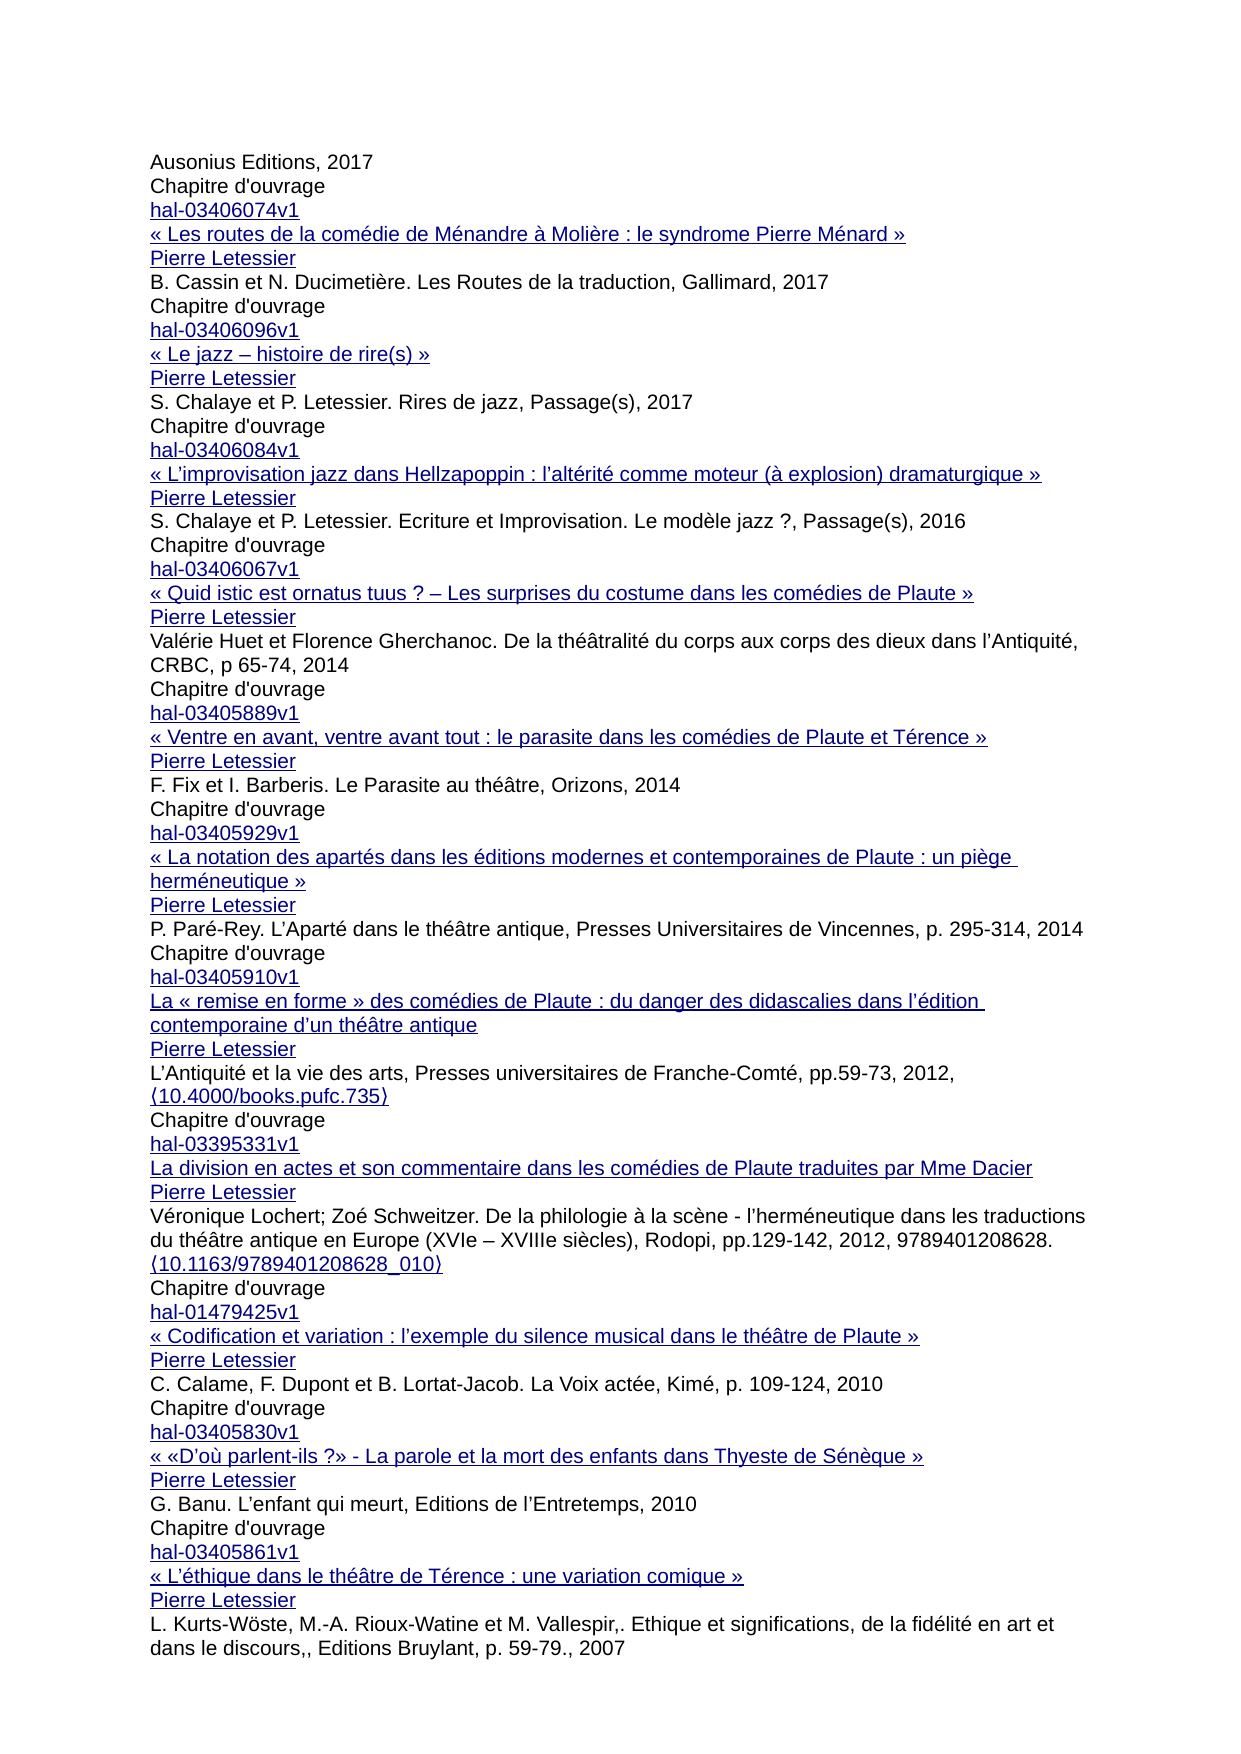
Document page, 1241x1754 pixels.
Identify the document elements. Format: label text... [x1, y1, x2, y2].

table_cell « Le jazz – histoire de rire(s) » Pierre Letessier S. Chalaye et P. Letessier. Rires de jazz, Passage(s), 2017 Chapitre d'ouvrage hal-03406084v1 [150, 342, 1090, 461]
table_cell Ausonius Editions, 2017 Chapitre d'ouvrage hal-03406074v1 [150, 150, 1090, 222]
table_cell « Les routes de la comédie de Ménandre à Molière : le syndrome Pierre Ménard » Pierre Letessier B. Cassin et N. Ducimetière. Les Routes de la traduction, Gallimard, 2017 Chapitre d'ouvrage hal-03406096v1 [150, 222, 1090, 342]
table_cell La division en actes et son commentaire dans les comédies de Plaute traduites par Mme Dacier Pierre Letessier Véronique Lochert; Zoé Schweitzer. De la philologie à la scène - l’herméneutique dans les traductions du théâtre antique en Europe (XVIe – XVIIIe siècles), Rodopi, pp.129-142, 2012, 9789401208628. ⟨10.1163/9789401208628_010⟩ Chapitre d'ouvrage hal-01479425v1 [150, 1156, 1090, 1324]
table_cell La « remise en forme » des comédies de Plaute : du danger des didascalies dans l’édition contemporaine d’un théâtre antique Pierre Letessier L’Antiquité et la vie des arts, Presses universitaires de Franche-Comté, pp.59-73, 2012, ⟨10.4000/books.pufc.735⟩ Chapitre d'ouvrage hal-03395331v1 [150, 989, 1090, 1156]
table_cell « La notation des apartés dans les éditions modernes et contemporaines de Plaute : un piège herméneutique » Pierre Letessier P. Paré-Rey. L’Aparté dans le théâtre antique, Presses Universitaires de Vincennes, p. 295-314, 2014 Chapitre d'ouvrage hal-03405910v1 [150, 845, 1090, 988]
table_cell « Ventre en avant, ventre avant tout : le parasite dans les comédies de Plaute et Térence » Pierre Letessier F. Fix et I. Barberis. Le Parasite au théâtre, Orizons, 2014 Chapitre d'ouvrage hal-03405929v1 [150, 725, 1090, 845]
table_cell « «D’où parlent-ils ?» - La parole et la mort des enfants dans Thyeste de Sénèque » Pierre Letessier G. Banu. L’enfant qui meurt, Editions de l’Entretemps, 2010 Chapitre d'ouvrage hal-03405861v1 [150, 1444, 1090, 1563]
table_cell « Codification et variation : l’exemple du silence musical dans le théâtre de Plaute » Pierre Letessier C. Calame, F. Dupont et B. Lortat-Jacob. La Voix actée, Kimé, p. 109-124, 2010 Chapitre d'ouvrage hal-03405830v1 [150, 1324, 1090, 1444]
table_cell « L’improvisation jazz dans Hellzapoppin : l’altérité comme moteur (à explosion) dramaturgique » Pierre Letessier S. Chalaye et P. Letessier. Ecriture et Improvisation. Le modèle jazz ?, Passage(s), 2016 Chapitre d'ouvrage hal-03406067v1 [150, 461, 1090, 581]
table_cell « Quid istic est ornatus tuus ? – Les surprises du costume dans les comédies de Plaute » Pierre Letessier Valérie Huet et Florence Gherchanoc. De la théâtralité du corps aux corps des dieux dans l’Antiquité, CRBC, p 65-74, 2014 Chapitre d'ouvrage hal-03405889v1 [150, 581, 1090, 725]
table_cell « L’éthique dans le théâtre de Térence : une variation comique » Pierre Letessier L. Kurts-Wöste, M.-A. Rioux-Watine et M. Vallespir,. Ethique et significations, de la fidélité en art et dans le discours,, Editions Bruylant, p. 59-79., 2007 [150, 1564, 1090, 1659]
